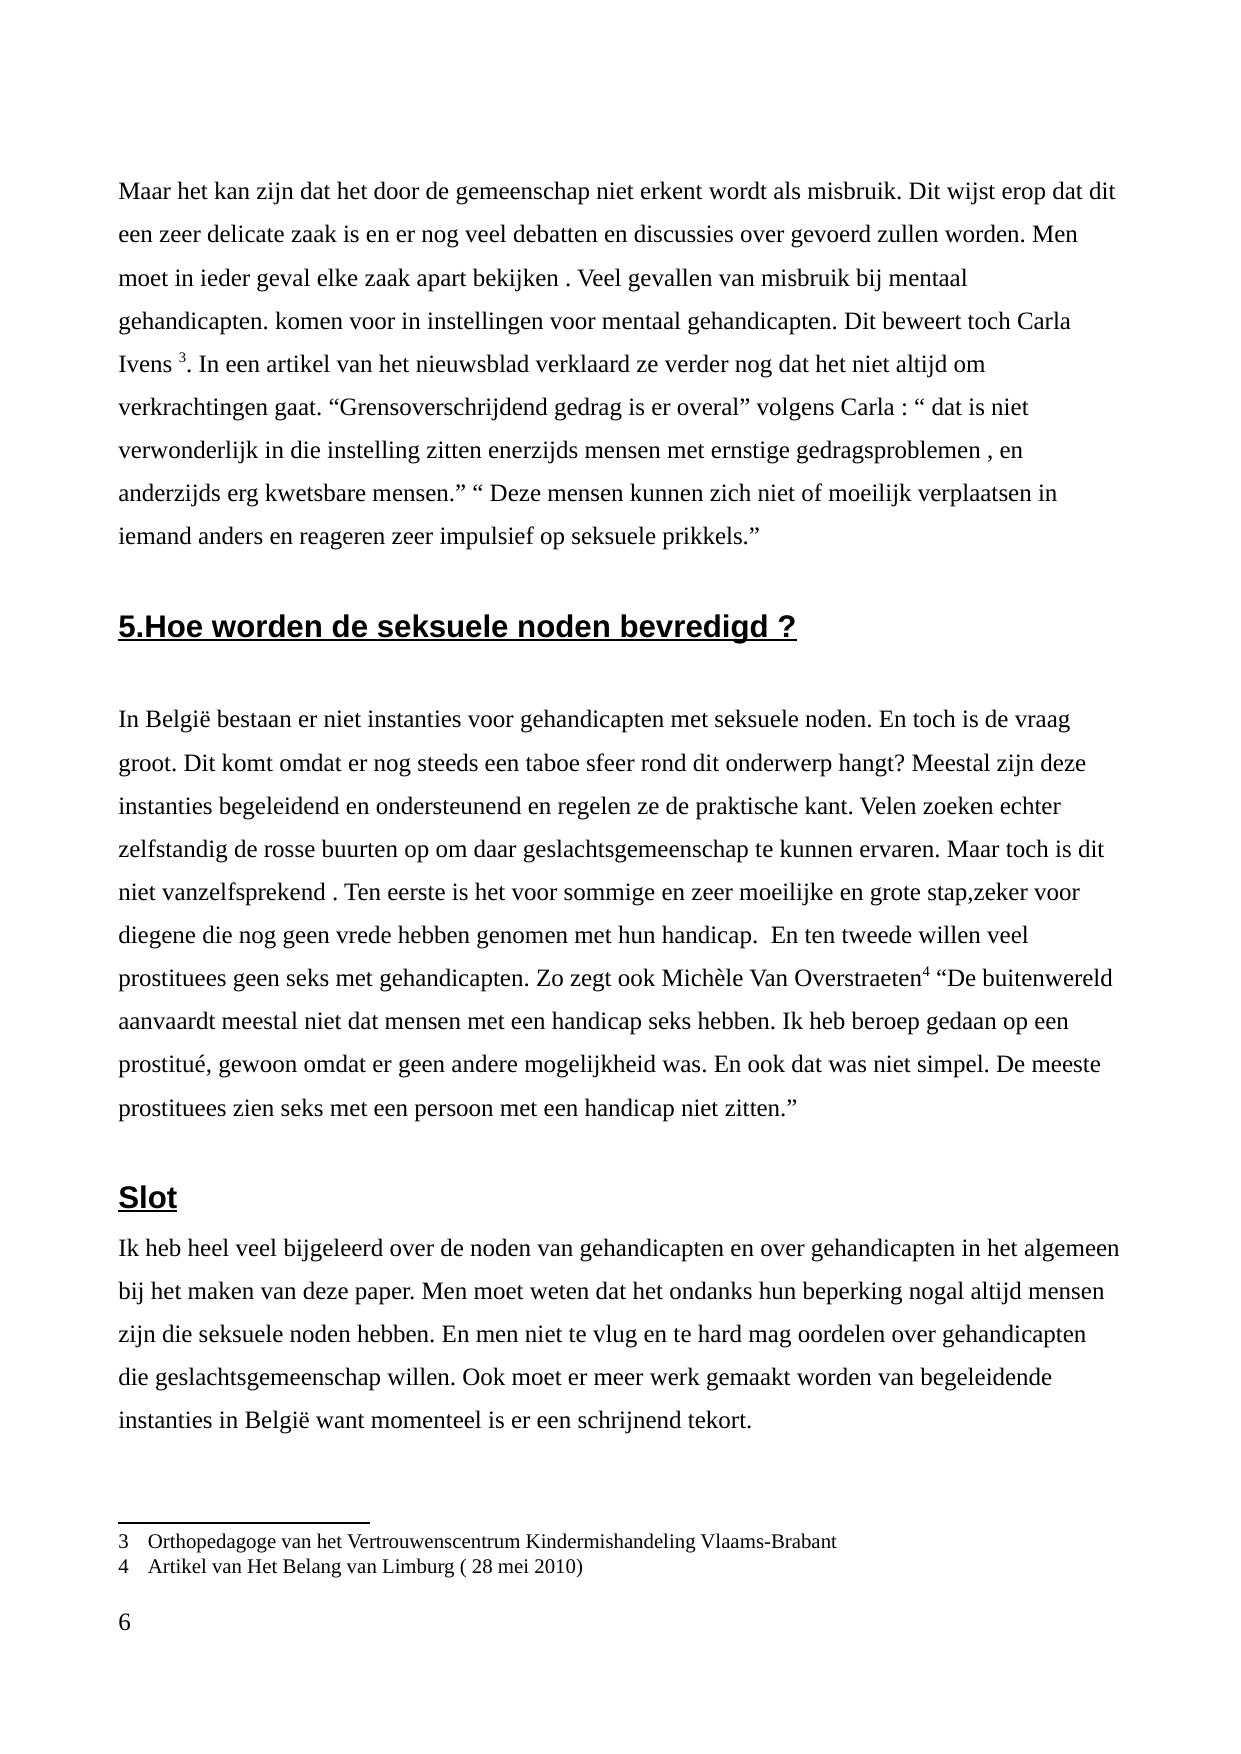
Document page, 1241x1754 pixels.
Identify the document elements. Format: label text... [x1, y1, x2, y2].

text 5.Hoe worden de seksuele noden bevredigd ? [118, 608, 1122, 643]
text In België bestaan er niet instanties voor gehandicapten met seksuele noden. En toch is de vraag groot. Dit komt omdat er nog steeds een taboe sfeer rond dit onderwerp hangt? Meestal zijn deze instanties begeleidend en ondersteunend en regelen ze de praktische kant. Velen zoeken echter zelfstandig de rosse buurten op om daar geslachtsgemeenschap te kunnen ervaren. Maar toch is dit niet vanzelfsprekend . Ten eerste is het voor sommige en zeer moeilijke en grote stap,zeker voor diegene die nog geen vrede hebben genomen met hun handicap. En ten tweede willen veel prostituees geen seks met gehandicapten. Zo zegt ook Michèle Van Overstraeten “De buitenwereld aanvaardt meestal niet dat mensen met een handicap seks hebben. Ik heb beroep gedaan op een prostitué, gewoon omdat er geen andere mogelijkheid was. En ook dat was niet simpel. De meeste prostituees zien seks met een persoon met een handicap niet zitten.” [118, 704, 1122, 1121]
text Artikel van Het Belang van Limburg ( 28 mei 2010) [118, 1553, 1122, 1578]
text Slot [118, 1179, 1122, 1215]
text Ik heb heel veel bijgeleerd over de noden van gehandicapten en over gehandicapten in het algemeen bij het maken van deze paper. Men moet weten dat het ondanks hun beperking nogal altijd mensen zijn die seksuele noden hebben. En men niet te vlug en te hard mag oordelen over gehandicapten die geslachtsgemeenschap willen. Ook moet er meer werk gemaakt worden van begeleidende instanties in België want momenteel is er een schrijnend tekort. [118, 1233, 1122, 1434]
text Orthopedagoge van het Vertrouwenscentrum Kindermishandeling Vlaams-Brabant [118, 1529, 1122, 1553]
text Maar het kan zijn dat het door de gemeenschap niet erkent wordt als misbruik. Dit wijst erop dat dit een zeer delicate zaak is en er nog veel debatten en discussies over gevoerd zullen worden. Men moet in ieder geval elke zaak apart bekijken . Veel gevallen van misbruik bij mentaal gehandicapten. komen voor in instellingen voor mentaal gehandicapten. Dit beweert toch Carla Ivens . In een artikel van het nieuwsblad verklaard ze verder nog dat het niet altijd om verkrachtingen gaat. “Grensoverschrijdend gedrag is er overal” volgens Carla : “ dat is niet verwonderlijk in die instelling zitten enerzijds mensen met ernstige gedragsproblemen , en anderzijds erg kwetsbare mensen.” “ Deze mensen kunnen zich niet of moeilijk verplaatsen in iemand anders en reageren zeer impulsief op seksuele prikkels.” [118, 176, 1122, 550]
